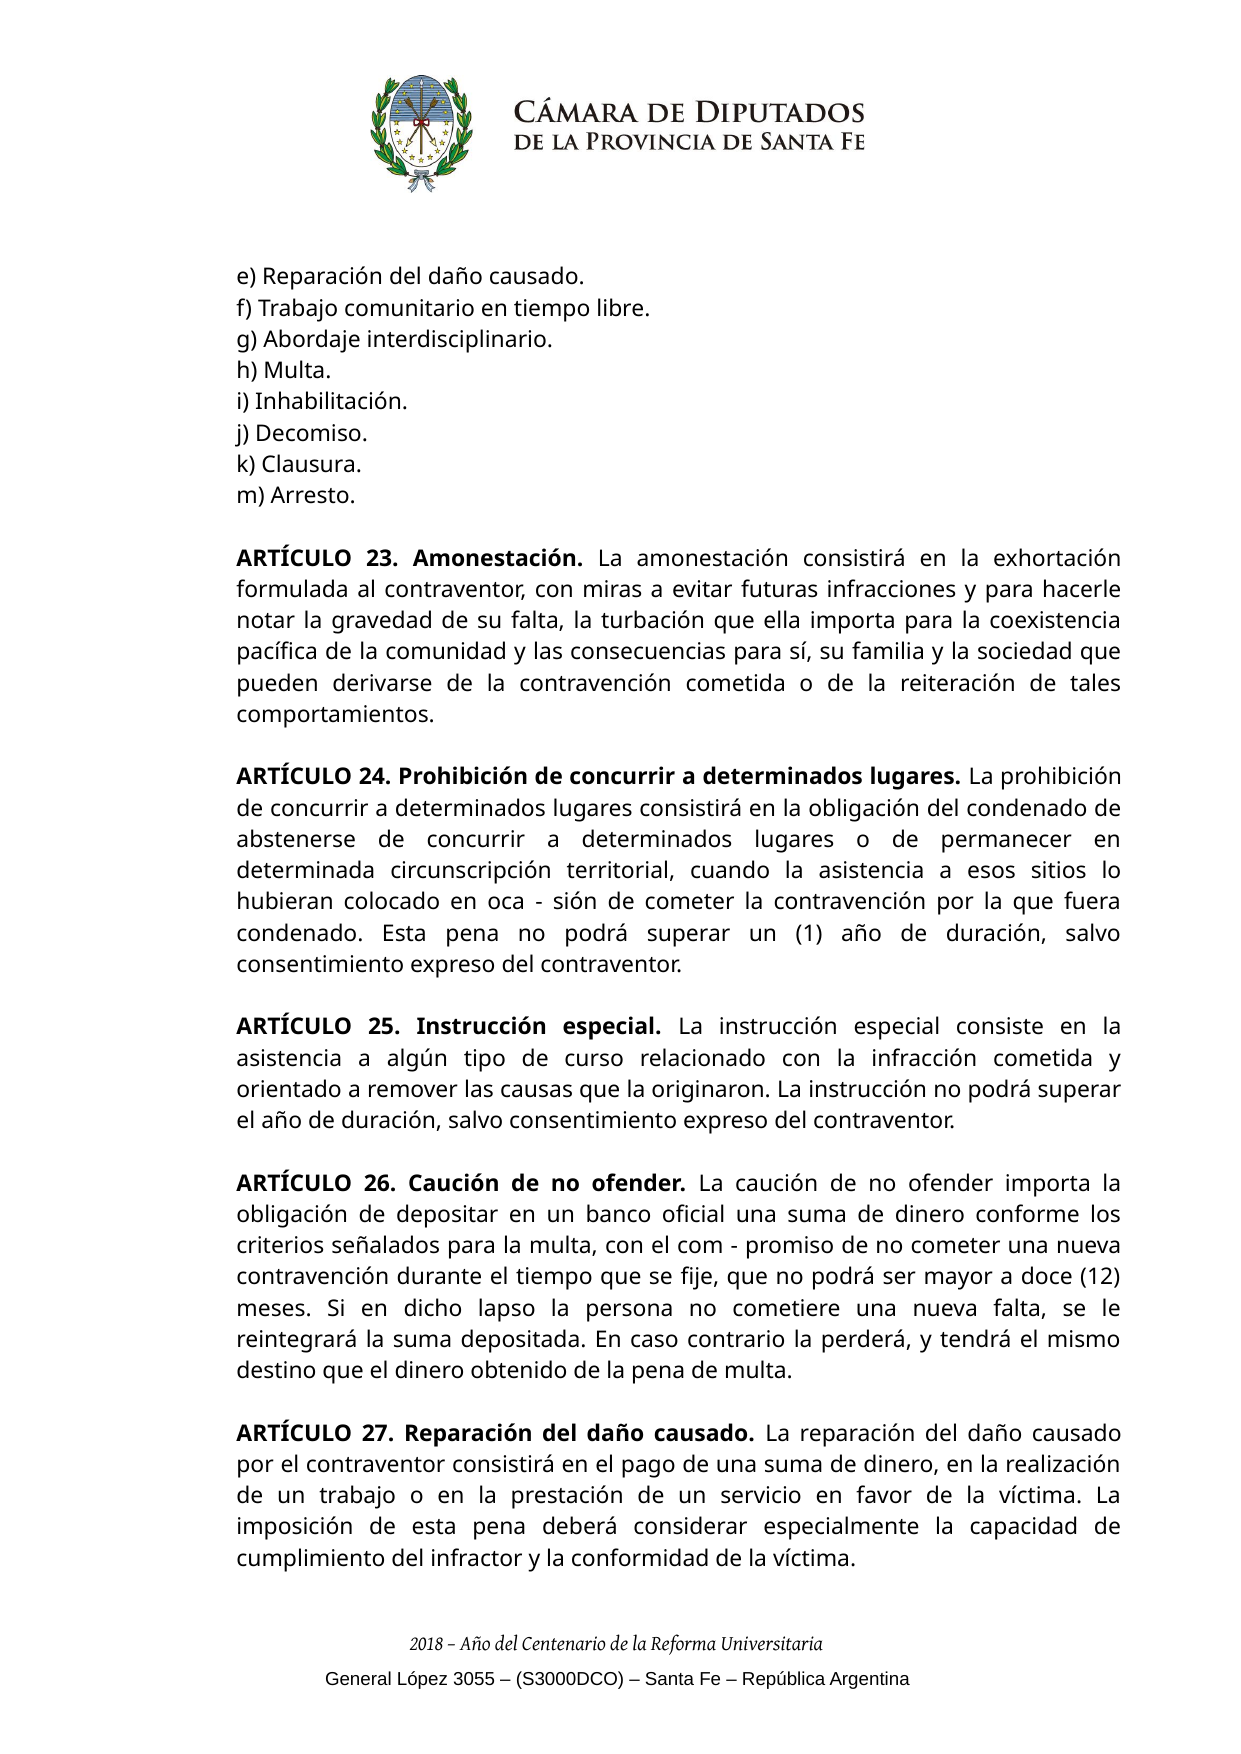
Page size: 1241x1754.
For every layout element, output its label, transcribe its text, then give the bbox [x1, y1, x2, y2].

text m) Arresto. [236, 479, 1122, 510]
text i) Inhabilitación. [236, 385, 1122, 416]
text ARTÍCULO 25. Instrucción especial. La instrucción especial consiste en la asistencia a algún tipo de curso relacionado con la infracción cometida y orientado a remover las causas que la originaron. La instrucción no podrá superar el año de duración, salvo consentimiento expreso del contraventor. [236, 1010, 1122, 1135]
text ARTÍCULO 24. Prohibición de concurrir a determinados lugares. La prohibición de concurrir a determinados lugares consistirá en la obligación del condenado de abstenerse de concurrir a determinados lugares o de permanecer en determinada circunscripción territorial, cuando la asistencia a esos sitios lo hubieran colocado en oca - sión de cometer la contravención por la que fuera condenado. Esta pena no podrá superar un (1) año de duración, salvo consentimiento expreso del contraventor. [236, 760, 1122, 979]
text ARTÍCULO 23. Amonestación. La amonestación consistirá en la exhortación formulada al contraventor, con miras a evitar futuras infracciones y para hacerle notar la gravedad de su falta, la turbación que ella importa para la coexistencia pacífica de la comunidad y las consecuencias para sí, su familia y la sociedad que pueden derivarse de la contravención cometida o de la reiteración de tales comportamientos. [236, 541, 1122, 729]
text ARTÍCULO 26. Caución de no ofender. La caución de no ofender importa la obligación de depositar en un banco oficial una suma de dinero conforme los criterios señalados para la multa, con el com - promiso de no cometer una nueva contravención durante el tiempo que se fije, que no podrá ser mayor a doce (12) meses. Si en dicho lapso la persona no cometiere una nueva falta, se le reintegrará la suma depositada. En caso contrario la perderá, y tendrá el mismo destino que el dinero obtenido de la pena de multa. [236, 1166, 1122, 1385]
text h) Multa. [236, 354, 1122, 385]
text k) Clausura. [236, 448, 1122, 479]
picture [370, 75, 865, 197]
text g) Abordaje interdisciplinario. [236, 323, 1122, 354]
text j) Decomiso. [236, 416, 1122, 448]
text e) Reparación del daño causado. [236, 260, 1122, 291]
text ARTÍCULO 27. Reparación del daño causado. La reparación del daño causado por el contraventor consistirá en el pago de una suma de dinero, en la realización de un trabajo o en la prestación de un servicio en favor de la víctima. La imposición de esta pena deberá considerar especialmente la capacidad de cumplimiento del infractor y la conformidad de la víctima. [236, 1416, 1122, 1573]
text f) Trabajo comunitario en tiempo libre. [236, 291, 1122, 323]
